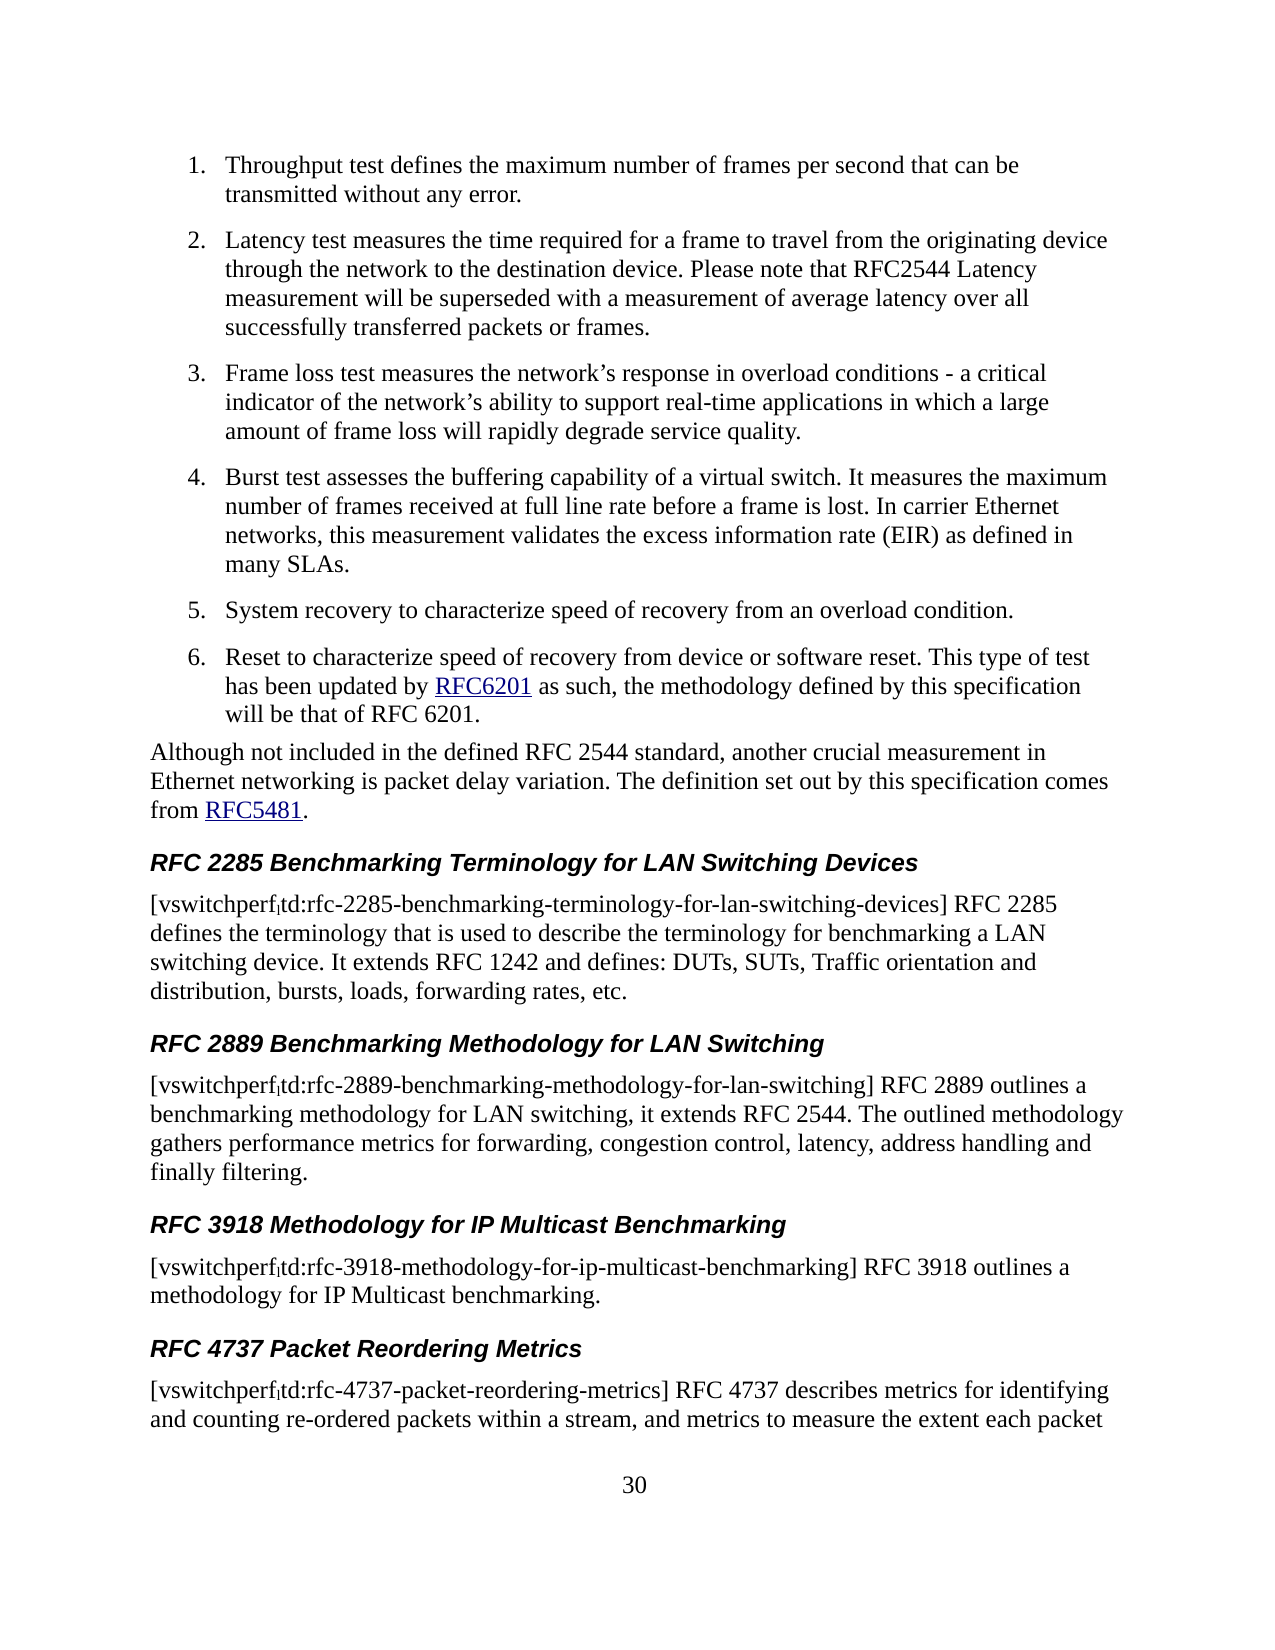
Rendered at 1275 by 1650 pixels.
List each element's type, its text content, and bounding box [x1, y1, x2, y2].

list Reset to characterize speed of recovery from device or software reset. This type of test has been updated by RFC6201 as such, the methodology defined by this specification will be that of RFC 6201. [187, 642, 1125, 728]
subtitle RFC 4737 Packet Reordering Metrics [150, 1334, 1125, 1363]
subtitle RFC 3918 Methodology for IP Multicast Benchmarking [150, 1211, 1125, 1239]
list Frame loss test measures the network’s response in overload conditions - a critical indicator of the network’s ability to support real-time applications in which a large amount of frame loss will rapidly degrade service quality. [187, 358, 1125, 444]
text Although not included in the defined RFC 2544 standard, another crucial measurement in Ethernet networking is packet delay variation. The definition set out by this specification comes from RFC5481. [150, 737, 1125, 823]
list Latency test measures the time required for a frame to travel from the originating device through the network to the destination device. Please note that RFC2544 Latency measurement will be superseded with a measurement of average latency over all successfully transferred packets or frames. [187, 225, 1125, 340]
subtitle RFC 2889 Benchmarking Methodology for LAN Switching [150, 1029, 1125, 1058]
list System recovery to characterize speed of recovery from an overload condition. [187, 595, 1125, 624]
text [vswitchperfltd:rfc-2889-benchmarking-methodology-for-lan-switching] RFC 2889 outlines a benchmarking methodology for LAN switching, it extends RFC 2544. The outlined methodology gathers performance metrics for forwarding, congestion control, latency, address handling and finally filtering. [150, 1071, 1125, 1186]
text [vswitchperfltd:rfc-3918-methodology-for-ip-multicast-benchmarking] RFC 3918 outlines a methodology for IP Multicast benchmarking. [150, 1252, 1125, 1309]
text [vswitchperfltd:rfc-2285-benchmarking-terminology-for-lan-switching-devices] RFC 2285 defines the terminology that is used to describe the terminology for benchmarking a LAN switching device. It extends RFC 1242 and defines: DUTs, SUTs, Traffic orientation and distribution, bursts, loads, forwarding rates, etc. [150, 889, 1125, 1004]
text [vswitchperfltd:rfc-4737-packet-reordering-metrics] RFC 4737 describes metrics for identifying and counting re-ordered packets within a stream, and metrics to measure the extent each packet [150, 1375, 1125, 1433]
list Burst test assesses the buffering capability of a virtual switch. It measures the maximum number of frames received at full line rate before a frame is lost. In carrier Ethernet networks, this measurement validates the excess information rate (EIR) as defined in many SLAs. [187, 462, 1125, 577]
list Throughput test defines the maximum number of frames per second that can be transmitted without any error. [187, 150, 1125, 207]
subtitle RFC 2285 Benchmarking Terminology for LAN Switching Devices [150, 848, 1125, 877]
